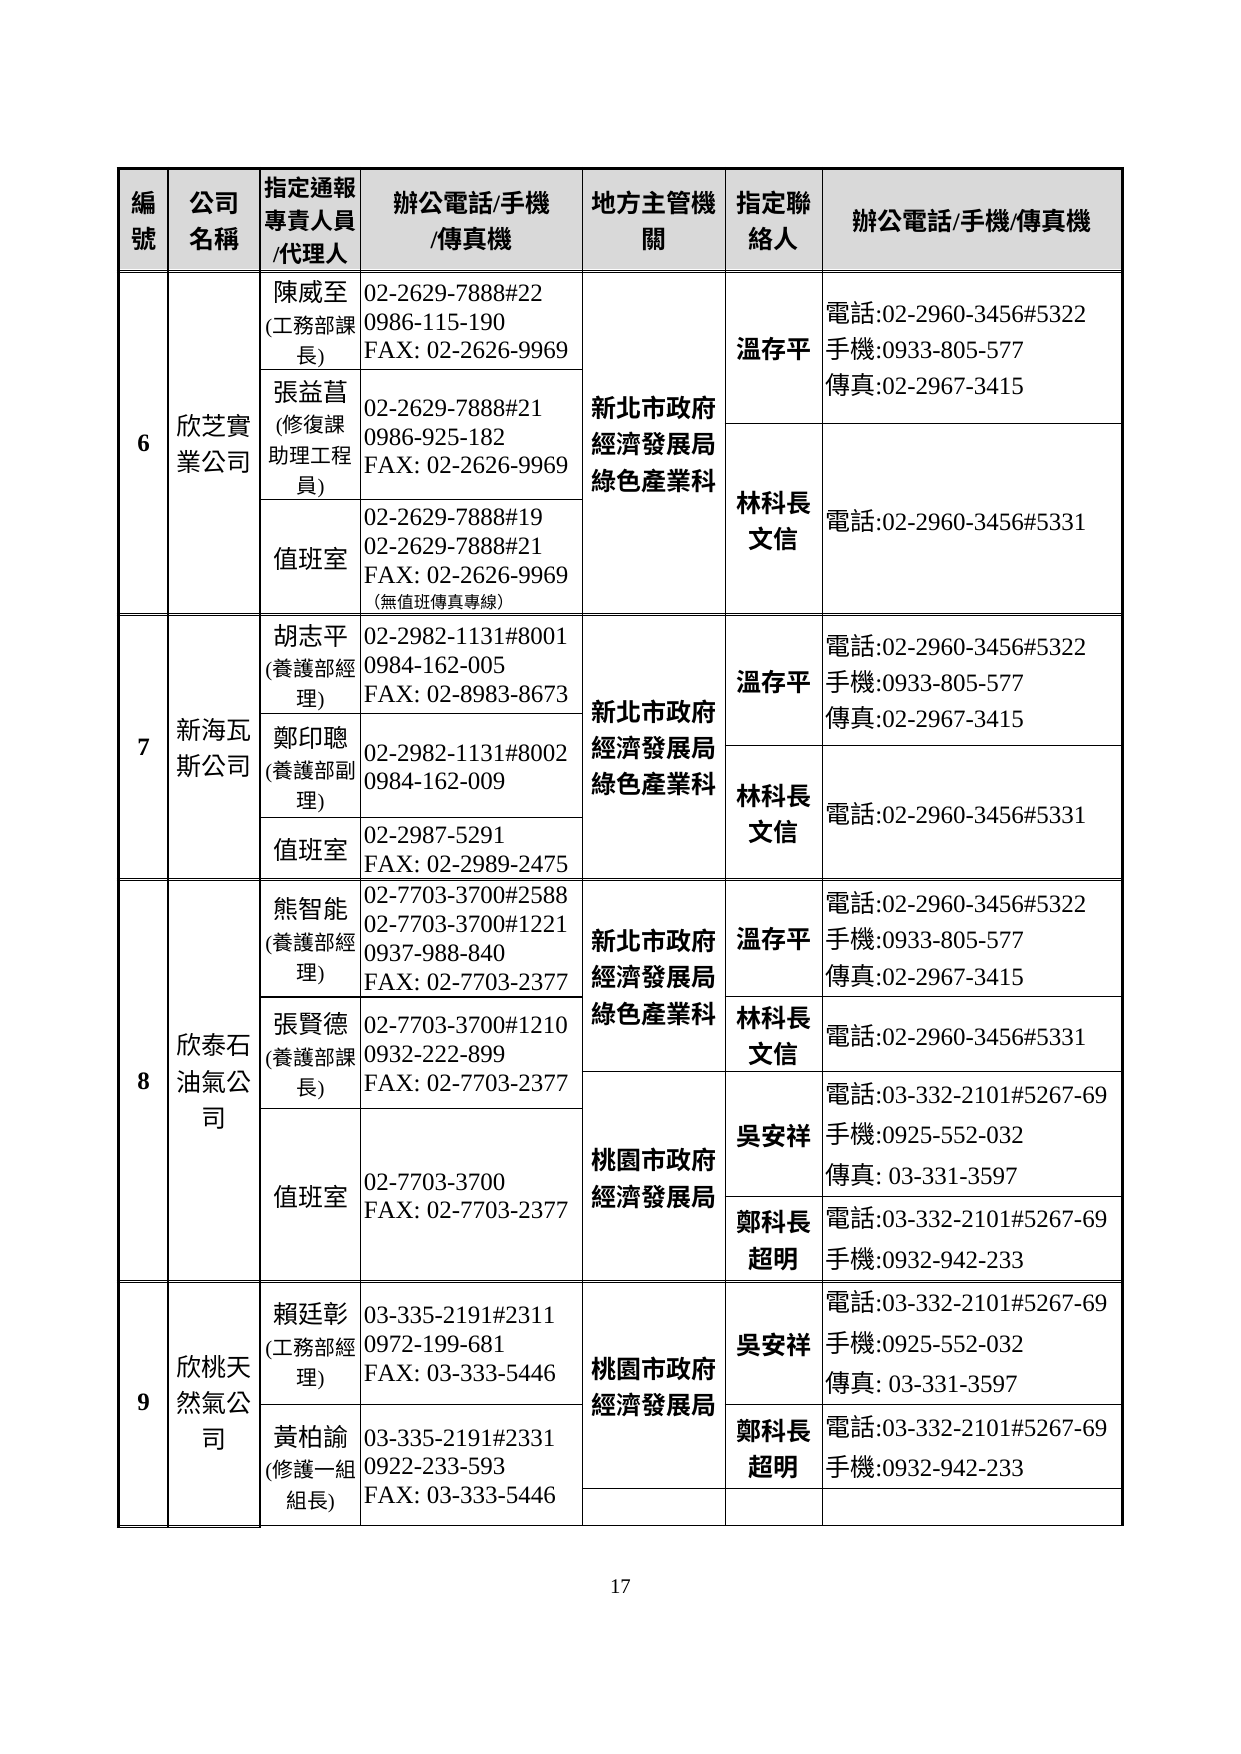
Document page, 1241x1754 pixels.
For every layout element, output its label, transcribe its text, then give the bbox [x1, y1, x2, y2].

table_cell 9 [120, 1283, 167, 1524]
table_header 公司 名稱 [169, 170, 259, 269]
table_cell 張賢德 (養護部課長) [261, 998, 360, 1108]
table_cell 胡志平 (養護部經理) [261, 616, 360, 713]
table_cell 電話:02-2960-3456#5331 [823, 746, 1121, 877]
table_cell 03-335-2191#2331 0922-233-593 FAX: 03-333-5446 [361, 1405, 582, 1524]
table_cell 電話:03-332-2101#5267-69 手機:0925-552-032 傳真: 03-331-3597 [823, 1072, 1121, 1196]
table_cell 熊智能 (養護部經理) [261, 881, 360, 996]
table_cell 電話:02-2960-3456#5331 [823, 424, 1121, 613]
table_cell 7 [120, 616, 167, 877]
table_cell 桃園市政府 經濟發展局 [583, 1072, 725, 1279]
table_cell 新北市政府 經濟發展局 綠色產業科 [583, 881, 725, 1071]
table_cell 張益菖 (修復課 助理工程員) [261, 370, 360, 499]
table_header 辦公電話/手機/傳真機 [823, 170, 1121, 269]
table_header 地方主管機關 [583, 170, 725, 269]
table_cell 新北市政府 經濟發展局 綠色產業科 [583, 616, 725, 877]
table_cell 鄭科長超明 [726, 1197, 822, 1279]
table_cell 02-2987-5291 FAX: 02-2989-2475 [361, 818, 582, 877]
table_cell 電話:02-2960-3456#5322 手機:0933-805-577 傳真:02-2967-3415 [823, 273, 1121, 422]
table_cell 8 [120, 881, 167, 1279]
table_cell 吳安祥 [726, 1283, 822, 1404]
table_cell [823, 1489, 1121, 1524]
table_cell 陳威至 (工務部課長) [261, 273, 360, 369]
table_header 指定聯絡人 [726, 170, 822, 269]
table_cell 02-7703-3700 FAX: 02-7703-2377 [361, 1109, 582, 1279]
table_cell 02-7703-3700#1210 0932-222-899 FAX: 02-7703-2377 [361, 998, 582, 1108]
table_cell [726, 1489, 822, 1524]
table_cell 02-2982-1131#8002 0984-162-009 [361, 714, 582, 817]
table_cell 賴廷彰 (工務部經理) [261, 1283, 360, 1404]
table_cell 溫存平 [726, 273, 822, 422]
table_cell 電話:03-332-2101#5267-69 手機:0932-942-233 [823, 1197, 1121, 1279]
table_cell 溫存平 [726, 881, 822, 996]
table_cell 吳安祥 [726, 1072, 822, 1196]
table_cell 電話:02-2960-3456#5322 手機:0933-805-577 傳真:02-2967-3415 [823, 881, 1121, 996]
table_cell 值班室 [261, 818, 360, 877]
table_cell 鄭印聰 (養護部副理) [261, 714, 360, 817]
table_cell 電話:02-2960-3456#5331 [823, 997, 1121, 1071]
table_cell 02-7703-3700#2588 02-7703-3700#1221 0937-988-840 FAX: 02-7703-2377 [361, 881, 582, 996]
table_cell 林科長文信 [726, 424, 822, 613]
table_cell 電話:03-332-2101#5267-69 手機:0925-552-032 傳真: 03-331-3597 [823, 1283, 1121, 1404]
table_cell 鄭科長超明 [726, 1405, 822, 1488]
table_cell 02-2982-1131#8001 0984-162-005 FAX: 02-8983-8673 [361, 616, 582, 713]
table_cell 電話:02-2960-3456#5322 手機:0933-805-577 傳真:02-2967-3415 [823, 616, 1121, 745]
table_cell 值班室 [261, 1109, 360, 1279]
table_cell 桃園市政府 經濟發展局 [583, 1283, 725, 1488]
table_cell 欣泰石油氣公司 [169, 881, 259, 1279]
table_cell 黃柏諭 (修護一組組長) [261, 1405, 360, 1524]
table_cell 林科長文信 [726, 997, 822, 1071]
table_cell 欣芝實業公司 [169, 273, 259, 613]
table_cell 新北市政府 經濟發展局 綠色產業科 [583, 273, 725, 613]
table_cell 林科長文信 [726, 746, 822, 877]
table_cell 03-335-2191#2311 0972-199-681 FAX: 03-333-5446 [361, 1283, 582, 1404]
table_header 指定通報專責人員/代理人 [261, 170, 360, 269]
table_header 編號 [120, 170, 167, 269]
table_cell 02-2629-7888#21 0986-925-182 FAX: 02-2626-9969 [361, 370, 582, 499]
table_cell 02-2629-7888#22 0986-115-190 FAX: 02-2626-9969 [361, 273, 582, 369]
table_header 辦公電話/手機 /傳真機 [361, 170, 582, 269]
table_cell 值班室 [261, 500, 360, 613]
table_cell 溫存平 [726, 616, 822, 745]
table_cell 電話:03-332-2101#5267-69 手機:0932-942-233 [823, 1405, 1121, 1488]
table_cell 02-2629-7888#19 02-2629-7888#21 FAX: 02-2626-9969 （無值班傳真專線） [361, 500, 582, 613]
table_cell 欣桃天然氣公司 [169, 1283, 259, 1524]
table_cell [583, 1489, 725, 1524]
table_cell 新海瓦斯公司 [169, 616, 259, 877]
table_cell 6 [120, 273, 167, 613]
